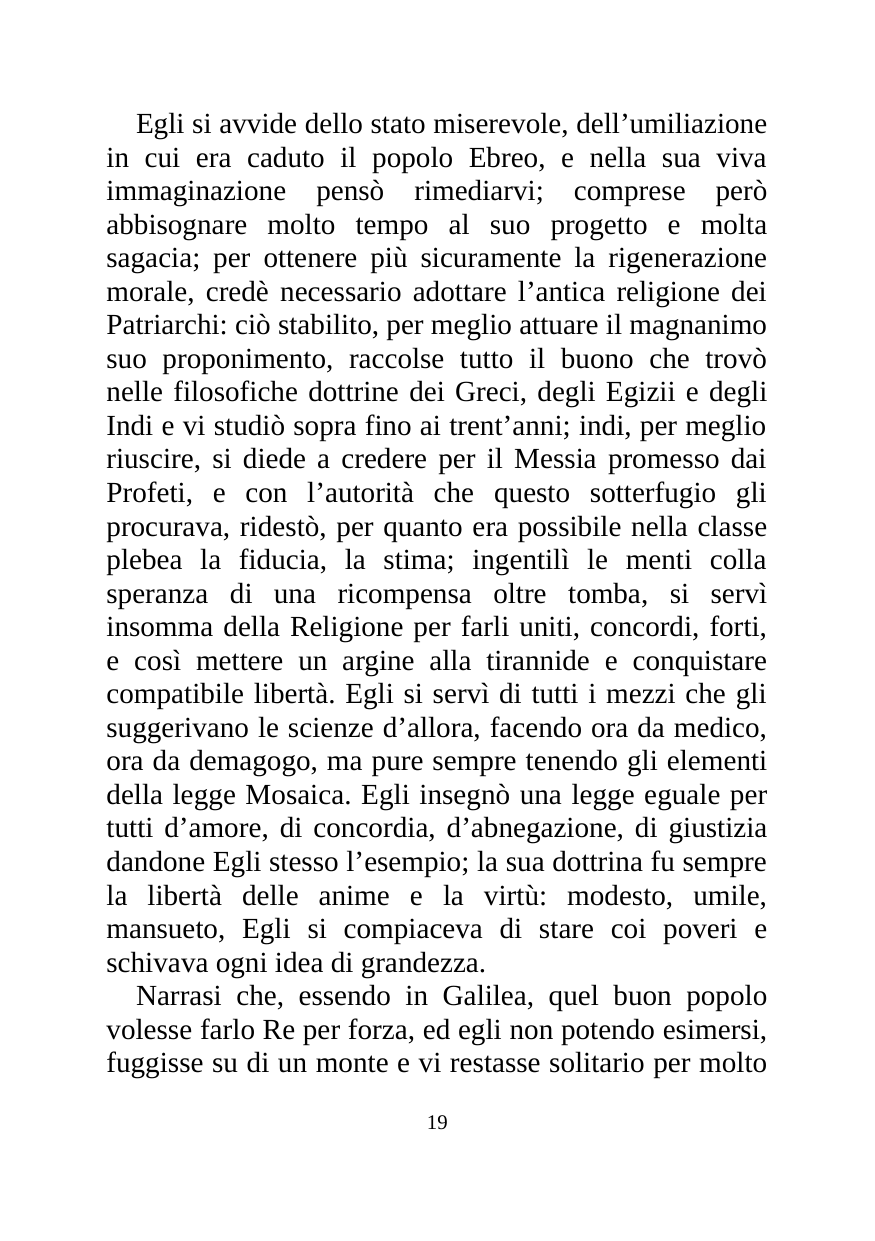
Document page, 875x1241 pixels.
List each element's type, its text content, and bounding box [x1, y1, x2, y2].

text Egli si avvide dello stato miserevole, dell’umiliazione in cui era caduto il popolo Ebreo, e nella sua viva immaginazione pensò rimediarvi; comprese però abbisognare molto tempo al suo progetto e molta sagacia; per ottenere più sicuramente la rigenerazione morale, credè necessario adottare l’antica religione dei Patriarchi: ciò stabilito, per meglio attuare il magnanimo suo proponimento, raccolse tutto il buono che trovò nelle filosofiche dottrine dei Greci, degli Egizii e degli Indi e vi studiò sopra fino ai trent’anni; indi, per meglio riuscire, si diede a credere per il Messia promesso dai Profeti, e con l’autorità che questo sotterfugio gli procurava, ridestò, per quanto era possibile nella classe plebea la fiducia, la stima; ingentilì le menti colla speranza di una ricompensa oltre tomba, si servì insomma della Religione per farli uniti, concordi, forti, e così mettere un argine alla tirannide e conquistare compatibile libertà. Egli si servì di tutti i mezzi che gli suggerivano le scienze d’allora, facendo ora da medico, ora da demagogo, ma pure sempre tenendo gli elementi della legge Mosaica. Egli insegnò una legge eguale per tutti d’amore, di concordia, d’abnegazione, di giustizia dandone Egli stesso l’esempio; la sua dottrina fu sempre la libertà delle anime e la virtù: modesto, umile, mansueto, Egli si compiaceva di stare coi poveri e schivava ogni idea di grandezza. [106, 106, 768, 978]
text Narrasi che, essendo in Galilea, quel buon popolo volesse farlo Re per forza, ed egli non potendo esimersi, fuggisse su di un monte e vi restasse solitario per molto [106, 978, 768, 1079]
